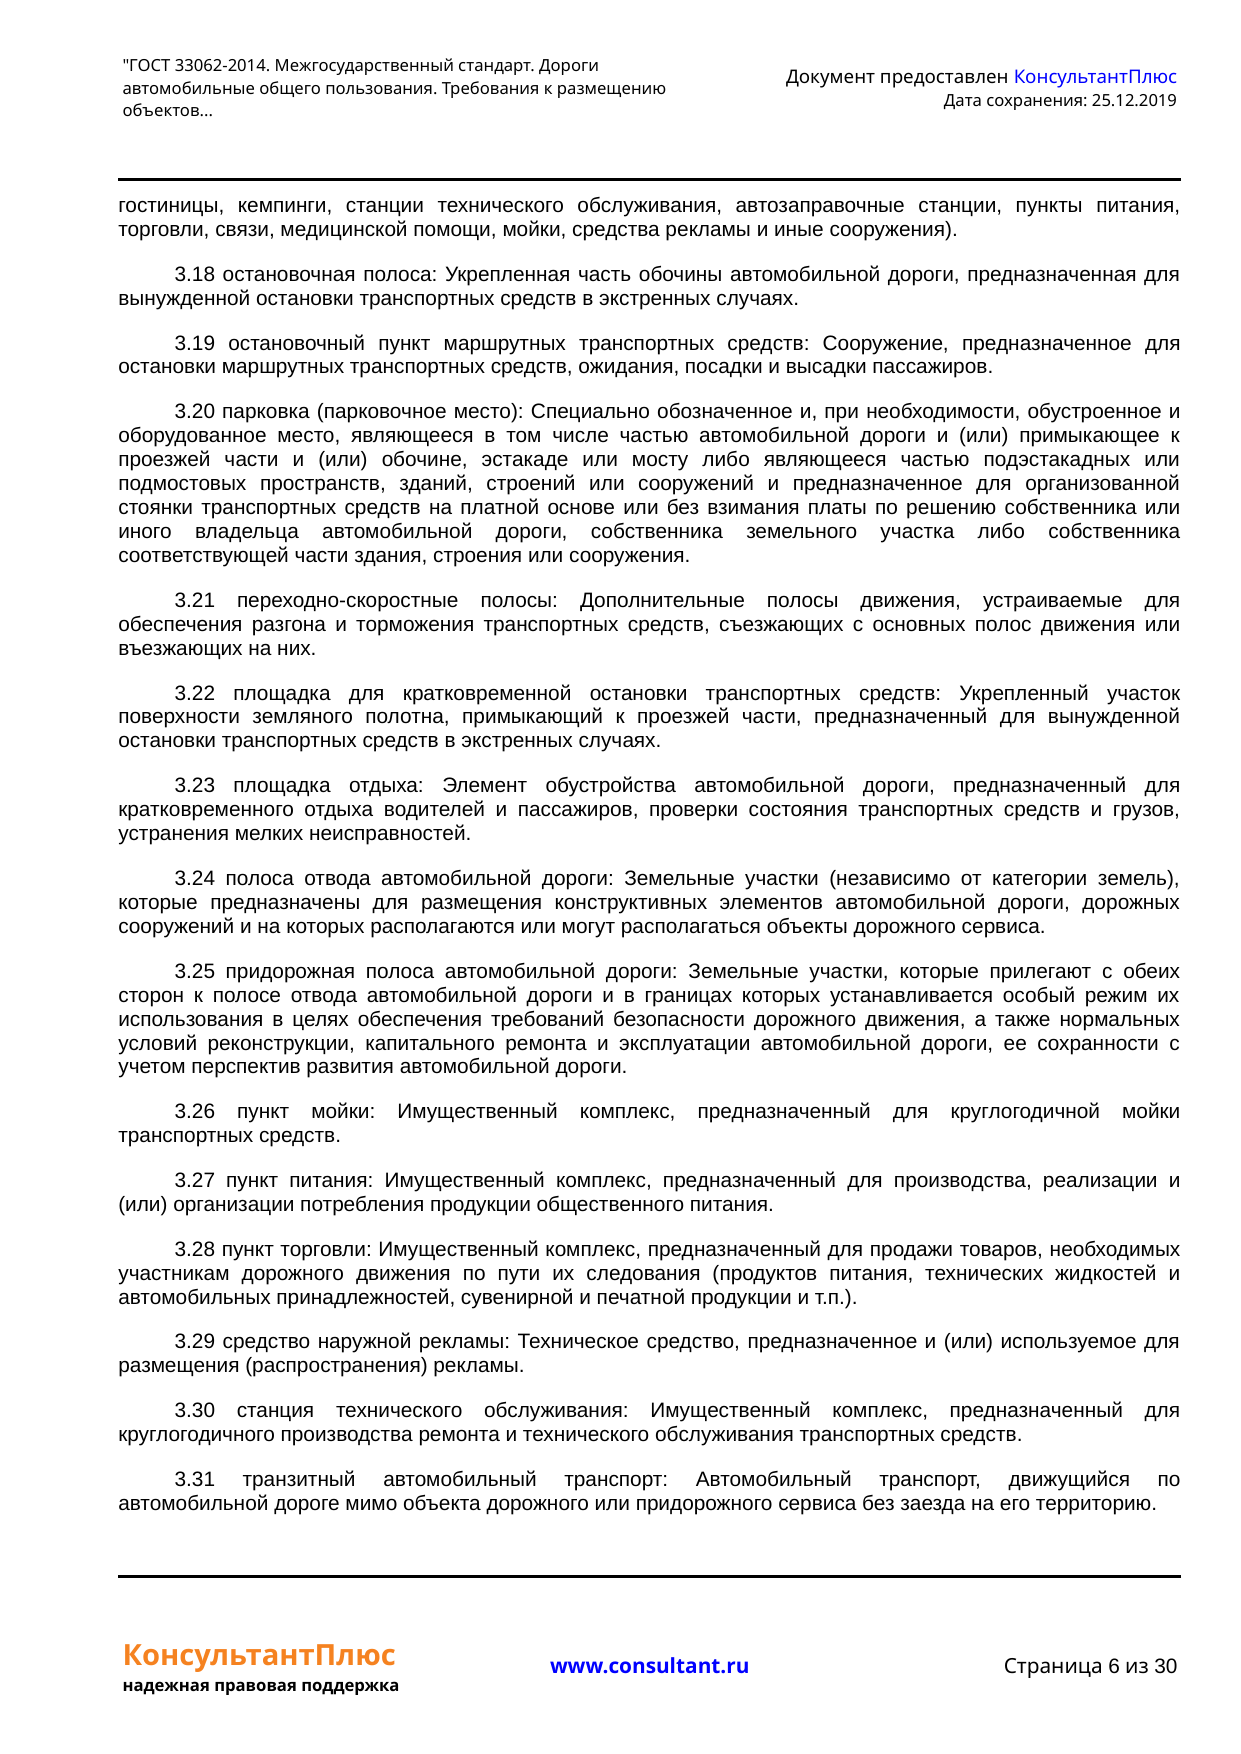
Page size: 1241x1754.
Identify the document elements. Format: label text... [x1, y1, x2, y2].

text 3.22 площадка для кратковременной остановки транспортных средств: Укрепленный участок поверхности земляного полотна, примыкающий к проезжей части, предназначенный для вынужденной остановки транспортных средств в экстренных случаях. [118, 680, 1181, 752]
text 3.24 полоса отвода автомобильной дороги: Земельные участки (независимо от категории земель), которые предназначены для размещения конструктивных элементов автомобильной дороги, дорожных сооружений и на которых располагаются или могут располагаться объекты дорожного сервиса. [118, 866, 1181, 938]
text 3.29 средство наружной рекламы: Техническое средство, предназначенное и (или) используемое для размещения (распространения) рекламы. [118, 1329, 1181, 1377]
text 3.18 остановочная полоса: Укрепленная часть обочины автомобильной дороги, предназначенная для вынужденной остановки транспортных средств в экстренных случаях. [118, 262, 1181, 309]
text 3.28 пункт торговли: Имущественный комплекс, предназначенный для продажи товаров, необходимых участникам дорожного движения по пути их следования (продуктов питания, технических жидкостей и автомобильных принадлежностей, сувенирной и печатной продукции и т.п.). [118, 1237, 1181, 1308]
text гостиницы, кемпинги, станции технического обслуживания, автозаправочные станции, пункты питания, торговли, связи, медицинской помощи, мойки, средства рекламы и иные сооружения). [118, 193, 1181, 241]
text 3.23 площадка отдыха: Элемент обустройства автомобильной дороги, предназначенный для кратковременного отдыха водителей и пассажиров, проверки состояния транспортных средств и грузов, устранения мелких неисправностей. [118, 773, 1181, 845]
text 3.26 пункт мойки: Имущественный комплекс, предназначенный для круглогодичной мойки транспортных средств. [118, 1099, 1181, 1147]
text 3.30 станция технического обслуживания: Имущественный комплекс, предназначенный для круглогодичного производства ремонта и технического обслуживания транспортных средств. [118, 1398, 1181, 1446]
text 3.20 парковка (парковочное место): Специально обозначенное и, при необходимости, обустроенное и оборудованное место, являющееся в том числе частью автомобильной дороги и (или) примыкающее к проезжей части и (или) обочине, эстакаде или мосту либо являющееся частью подэстакадных или подмостовых пространств, зданий, строений или сооружений и предназначенное для организованной стоянки транспортных средств на платной основе или без взимания платы по решению собственника или иного владельца автомобильной дороги, собственника земельного участка либо собственника соответствующей части здания, строения или сооружения. [118, 399, 1181, 567]
text 3.27 пункт питания: Имущественный комплекс, предназначенный для производства, реализации и (или) организации потребления продукции общественного питания. [118, 1168, 1181, 1216]
text 3.21 переходно-скоростные полосы: Дополнительные полосы движения, устраиваемые для обеспечения разгона и торможения транспортных средств, съезжающих с основных полос движения или въезжающих на них. [118, 588, 1181, 659]
text 3.25 придорожная полоса автомобильной дороги: Земельные участки, которые прилегают с обеих сторон к полосе отвода автомобильной дороги и в границах которых устанавливается особый режим их использования в целях обеспечения требований безопасности дорожного движения, а также нормальных условий реконструкции, капитального ремонта и эксплуатации автомобильной дороги, ее сохранности с учетом перспектив развития автомобильной дороги. [118, 958, 1181, 1078]
text 3.19 остановочный пункт маршрутных транспортных средств: Сооружение, предназначенное для остановки маршрутных транспортных средств, ожидания, посадки и высадки пассажиров. [118, 330, 1181, 378]
text 3.31 транзитный автомобильный транспорт: Автомобильный транспорт, движущийся по автомобильной дороге мимо объекта дорожного или придорожного сервиса без заезда на его территорию. [118, 1467, 1181, 1515]
